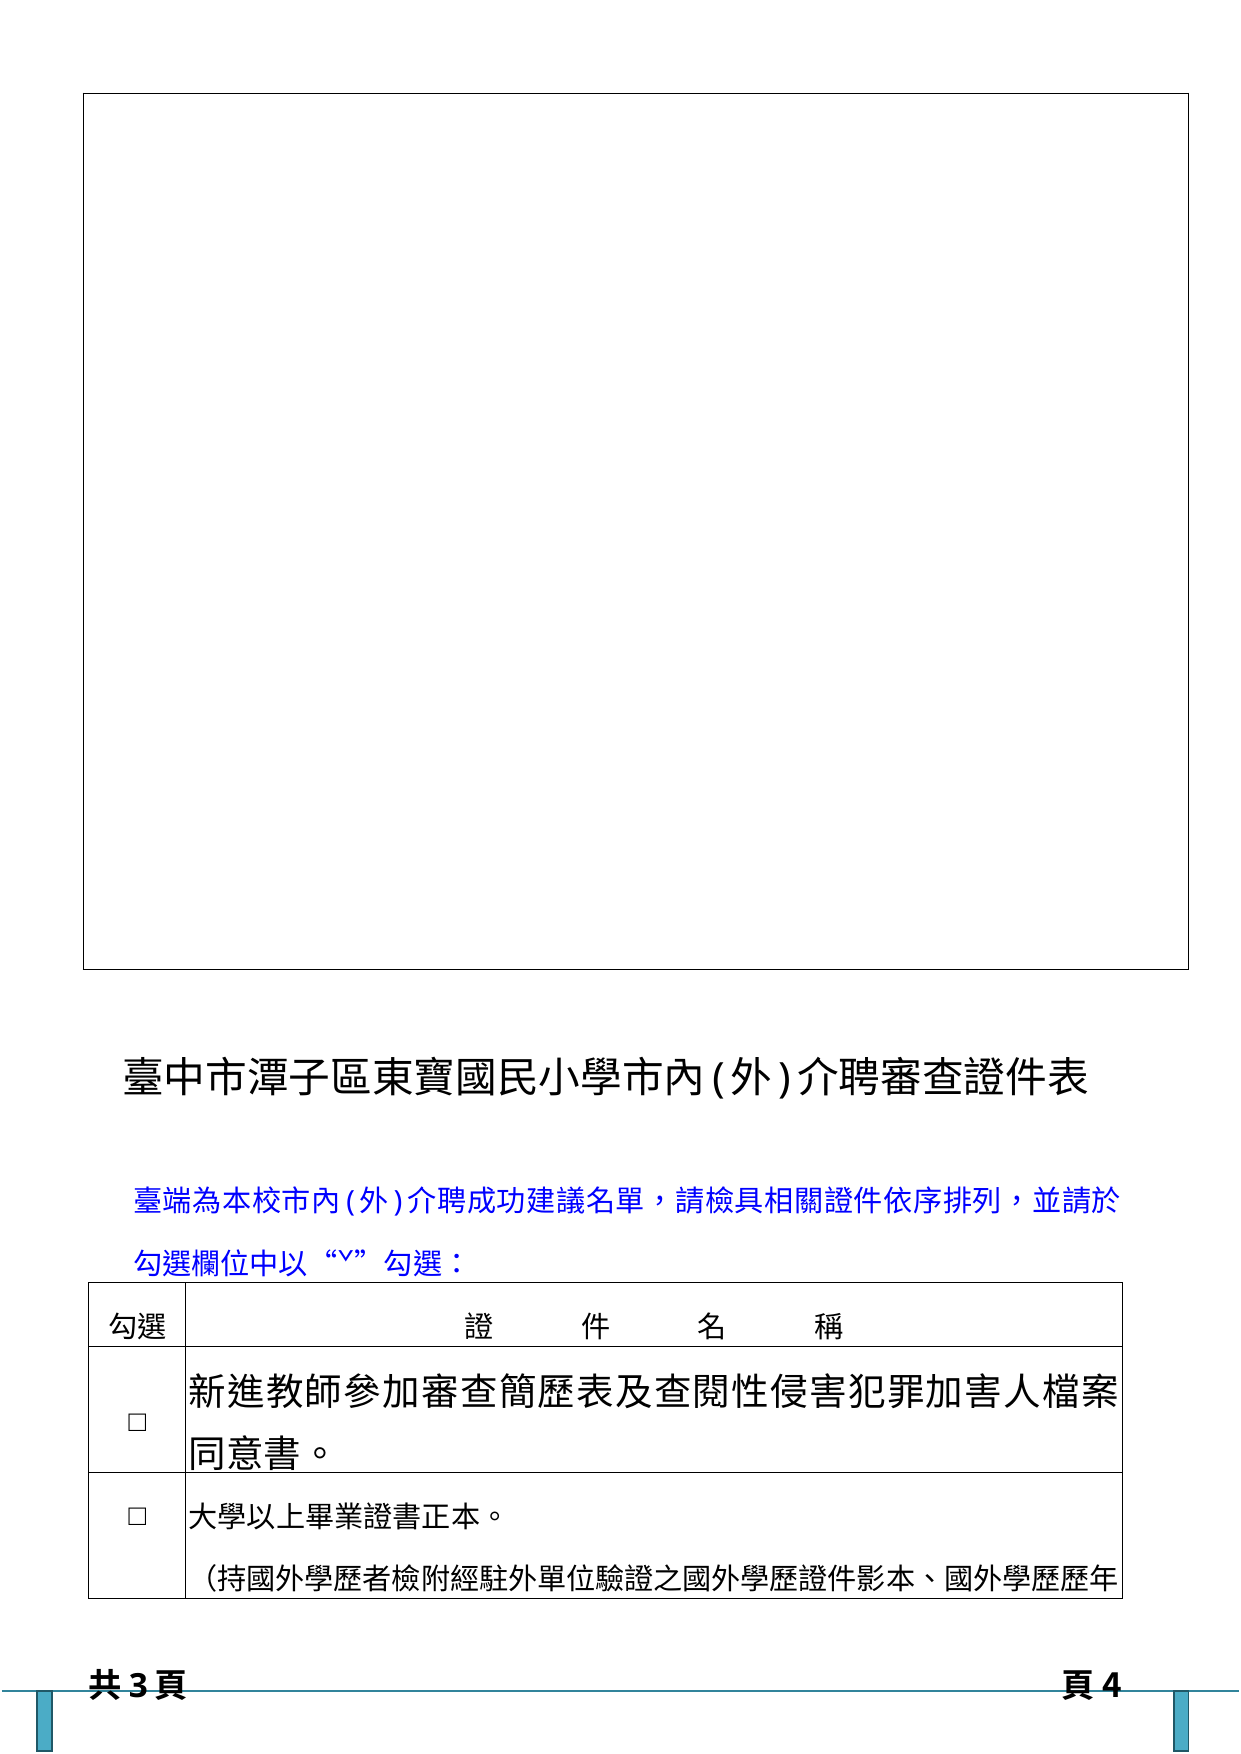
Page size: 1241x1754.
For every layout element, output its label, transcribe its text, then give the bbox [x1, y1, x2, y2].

table_header 證 件 名 稱 [186, 1283, 1122, 1346]
table_cell □ [89, 1473, 185, 1598]
table_cell 新進教師參加審查簡歷表及查閱性侵害犯罪加害人檔案同意書。 [186, 1347, 1122, 1472]
table_cell [84, 94, 1188, 969]
table_header 勾選 [89, 1283, 185, 1346]
table_cell □ [89, 1347, 185, 1472]
text 臺端為本校市內(外)介聘成功建議名單，請檢具相關證件依序排列，並請於勾選欄位中以“ˇ”勾選： [133, 1157, 1122, 1282]
table_cell 大學以上畢業證書正本。 （持國外學歷者檢附經駐外單位驗證之國外學歷證件影本、國外學歷歷年 [186, 1473, 1122, 1598]
text 臺中市潭子區東寶國民小學市內(外)介聘審查證件表 [89, 1032, 1122, 1095]
